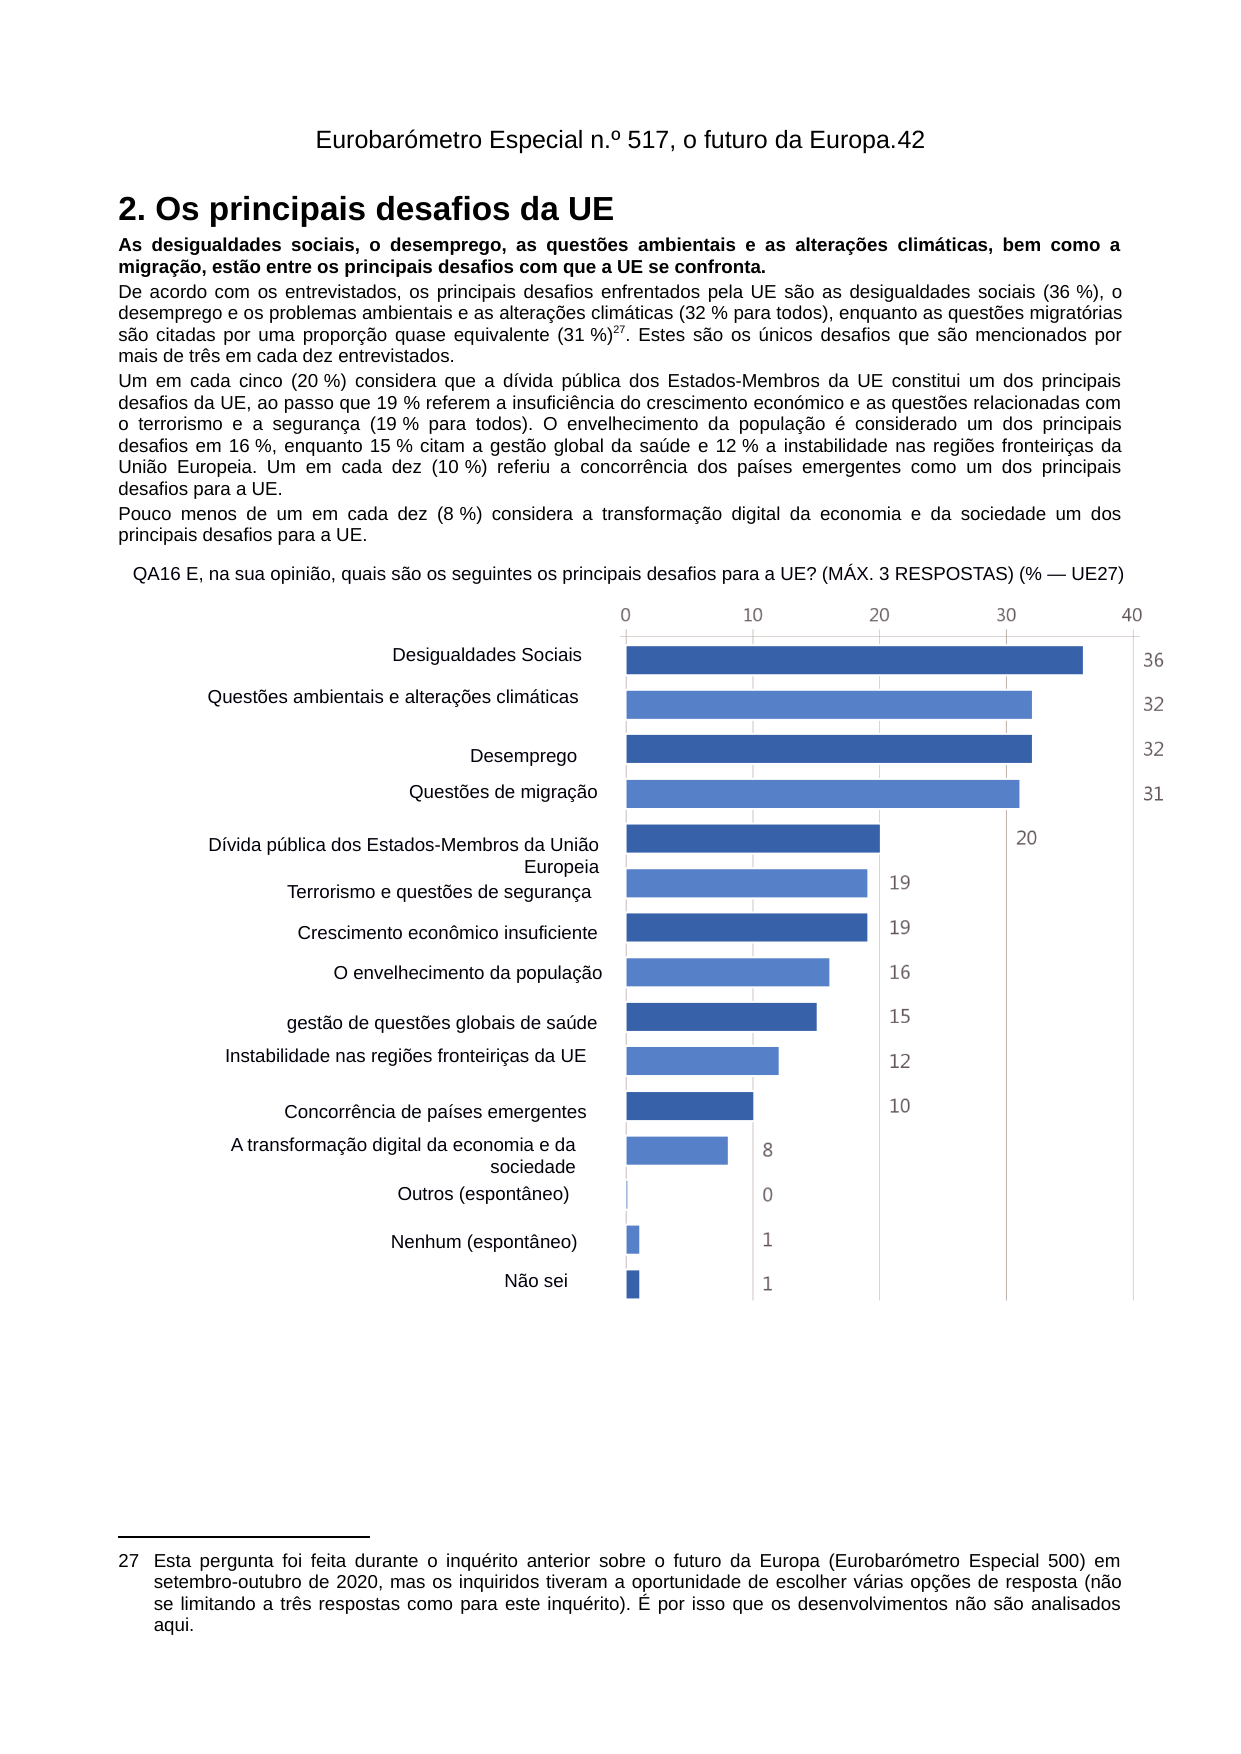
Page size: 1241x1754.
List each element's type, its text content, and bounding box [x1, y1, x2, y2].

text Pouco menos de um em cada dez (8 %) considera a transformação digital da economia e da sociedade um dos principais desafios para a UE. [118, 503, 1122, 546]
text Esta pergunta foi feita durante o inquérito anterior sobre o futuro da Europa (Eurobarómetro Especial 500) em setembro-outubro de 2020, mas os inquiridos tiveram a oportunidade de escolher várias opções de resposta (não se limitando a três respostas como para este inquérito). É por isso que os desenvolvimentos não são analisados aqui. [118, 1549, 1122, 1636]
text Um em cada cinco (20 %) considera que a dívida pública dos Estados-Membros da UE constitui um dos principais desafios da UE, ao passo que 19 % referem a insuficiência do crescimento económico e as questões relacionadas com o terrorismo e a segurança (19 % para todos). O envelhecimento da população é considerado um dos principais desafios em 16 %, enquanto 15 % citam a gestão global da saúde e 12 % a instabilidade nas regiões fronteiriças da União Europeia. Um em cada dez (10 %) referiu a concorrência dos países emergentes como um dos principais desafios para a UE. [118, 370, 1122, 499]
text As desigualdades sociais, o desemprego, as questões ambientais e as alterações climáticas, bem como a migração, estão entre os principais desafios com que a UE se confronta. [118, 234, 1122, 277]
subtitle 2. Os principais desafios da UE [118, 189, 1122, 228]
text De acordo com os entrevistados, os principais desafios enfrentados pela UE são as desigualdades sociais (36 %), o desemprego e os problemas ambientais e as alterações climáticas (32 % para todos), enquanto as questões migratórias são citadas por uma proporção quase equivalente (31 %). Estes são os únicos desafios que são mencionados por mais de três em cada dez entrevistados. [118, 281, 1122, 367]
picture [609, 602, 1182, 1301]
